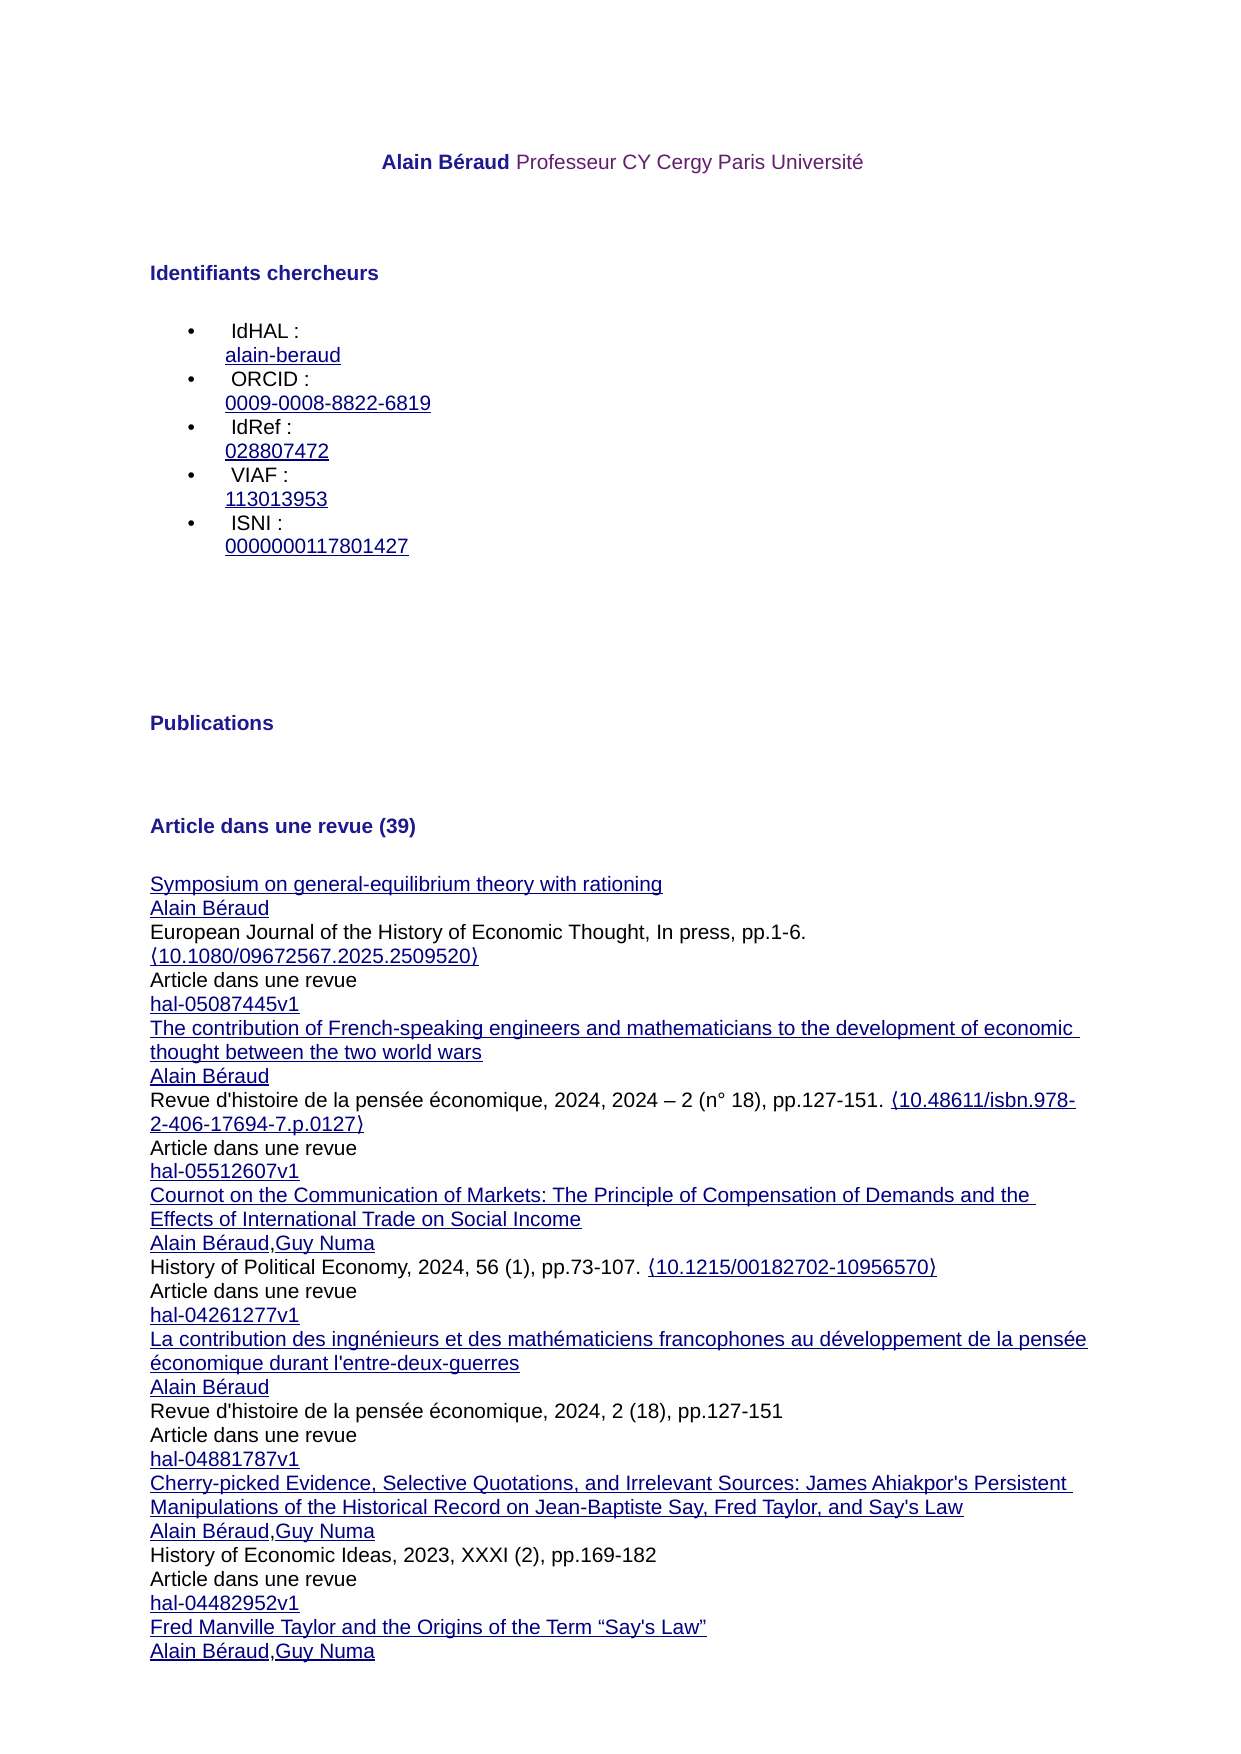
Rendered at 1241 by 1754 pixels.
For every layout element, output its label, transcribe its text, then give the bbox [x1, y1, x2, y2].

list VIAF : [187, 462, 1090, 486]
subtitle Identifiants chercheurs [150, 260, 1090, 284]
subtitle Alain Béraud Professeur CY Cergy Paris Université [150, 150, 1090, 174]
list 0009-0008-8822-6819 [187, 391, 1090, 414]
list 0000000117801427 [187, 534, 1090, 558]
table_cell Fred Manville Taylor and the Origins of the Term “Say's Law” Alain Béraud,Guy Numa [150, 1615, 1090, 1662]
list 028807472 [187, 438, 1090, 462]
list IdHAL : [187, 319, 1090, 343]
table_cell Cournot on the Communication of Markets: The Principle of Compensation of Demands and the Effects of International Trade on Social Income Alain Béraud,Guy Numa History of Political Economy, 2024, 56 (1), pp.73-107. ⟨10.1215/00182702-10956570⟩ Article dans une revue hal-04261277v1 [150, 1183, 1090, 1327]
table_cell The contribution of French-speaking engineers and mathematicians to the development of economic thought between the two world wars Alain Béraud Revue d'histoire de la pensée économique, 2024, 2024 – 2 (n° 18), pp.127-151. ⟨10.48611/isbn.978-2-406-17694-7.p.0127⟩ Article dans une revue hal-05512607v1 [150, 1016, 1090, 1183]
list ORCID : [187, 367, 1090, 391]
table_cell La contribution des ingnénieurs et des mathématiciens francophones au développement de la pensée économique durant l'entre-deux-guerres Alain Béraud Revue d'histoire de la pensée économique, 2024, 2 (18), pp.127-151 Article dans une revue hal-04881787v1 [150, 1327, 1090, 1471]
list 113013953 [187, 486, 1090, 510]
list ISNI : [187, 510, 1090, 534]
list alain-beraud [187, 343, 1090, 367]
subtitle Publications [150, 710, 1090, 734]
list IdRef : [187, 414, 1090, 438]
table_header Symposium on general-equilibrium theory with rationing Alain Béraud European Journal of the History of Economic Thought, In press, pp.1-6. ⟨10.1080/09672567.2025.2509520⟩ Article dans une revue hal-05087445v1 [150, 872, 1090, 1016]
subtitle Article dans une revue (39) [150, 813, 1090, 837]
table_cell Cherry-picked Evidence, Selective Quotations, and Irrelevant Sources: James Ahiakpor's Persistent Manipulations of the Historical Record on Jean-Baptiste Say, Fred Taylor, and Say's Law Alain Béraud,Guy Numa History of Economic Ideas, 2023, XXXI (2), pp.169-182 Article dans une revue hal-04482952v1 [150, 1471, 1090, 1614]
